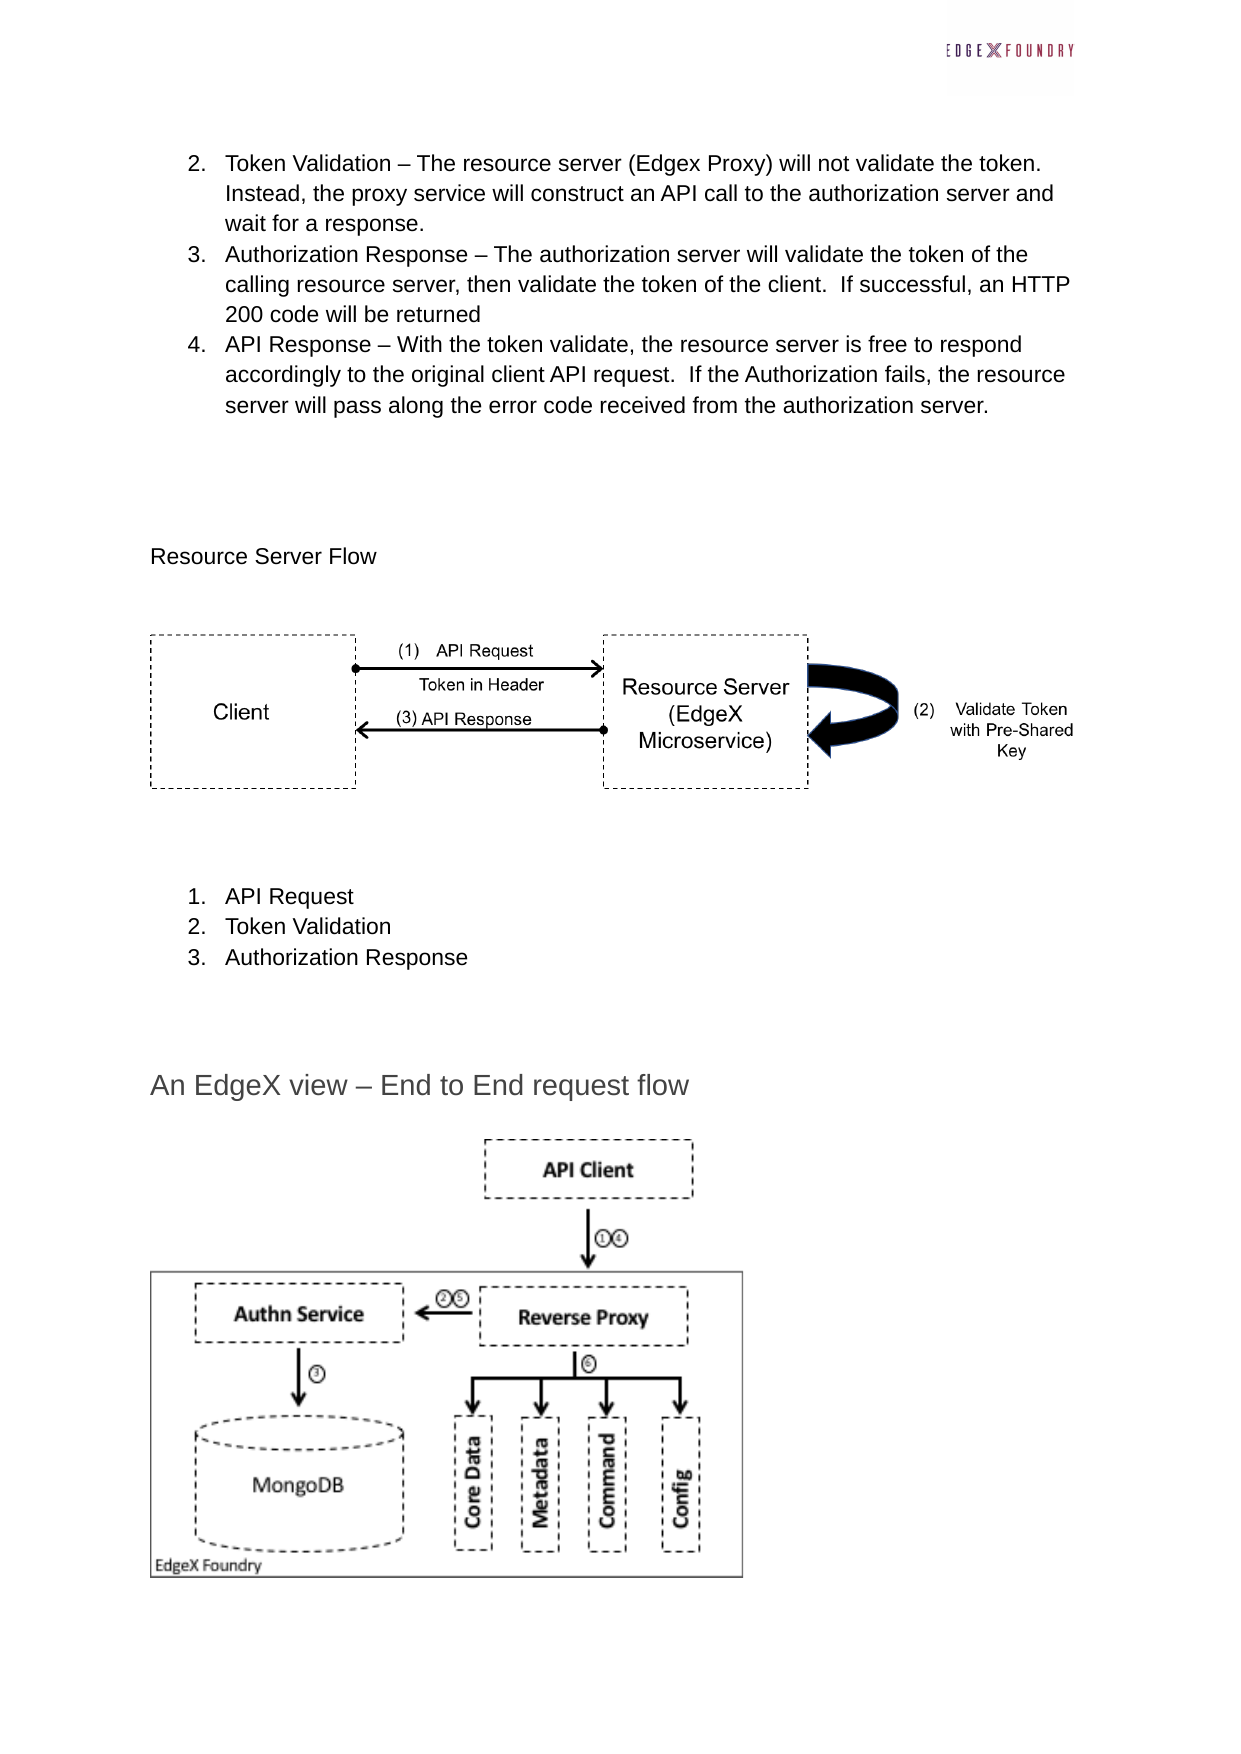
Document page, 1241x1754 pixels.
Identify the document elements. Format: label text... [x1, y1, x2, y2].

list API Response – With the token validate, the resource server is free to respond accordingly to the original client API request. If the Authorization fails, the resource server will pass along the error code received from the authorization server. [187, 331, 1090, 418]
list Token Validation [187, 913, 1090, 940]
list Token Validation – The resource server (Edgex Proxy) will not validate the token. Instead, the proxy service will construct an API call to the authorization server and wait for a response. [187, 150, 1090, 237]
picture [150, 633, 1091, 789]
picture [946, 0, 1075, 96]
list Authorization Response [187, 943, 1090, 970]
text Resource Server Flow [150, 543, 1090, 569]
list API Request [187, 883, 1090, 909]
list Authorization Response – The authorization server will validate the token of the calling resource server, then validate the token of the client. If successful, an HTTP 200 code will be returned [187, 241, 1090, 327]
picture [150, 1139, 744, 1578]
subtitle An EdgeX view – End to End request flow [150, 1067, 1090, 1101]
